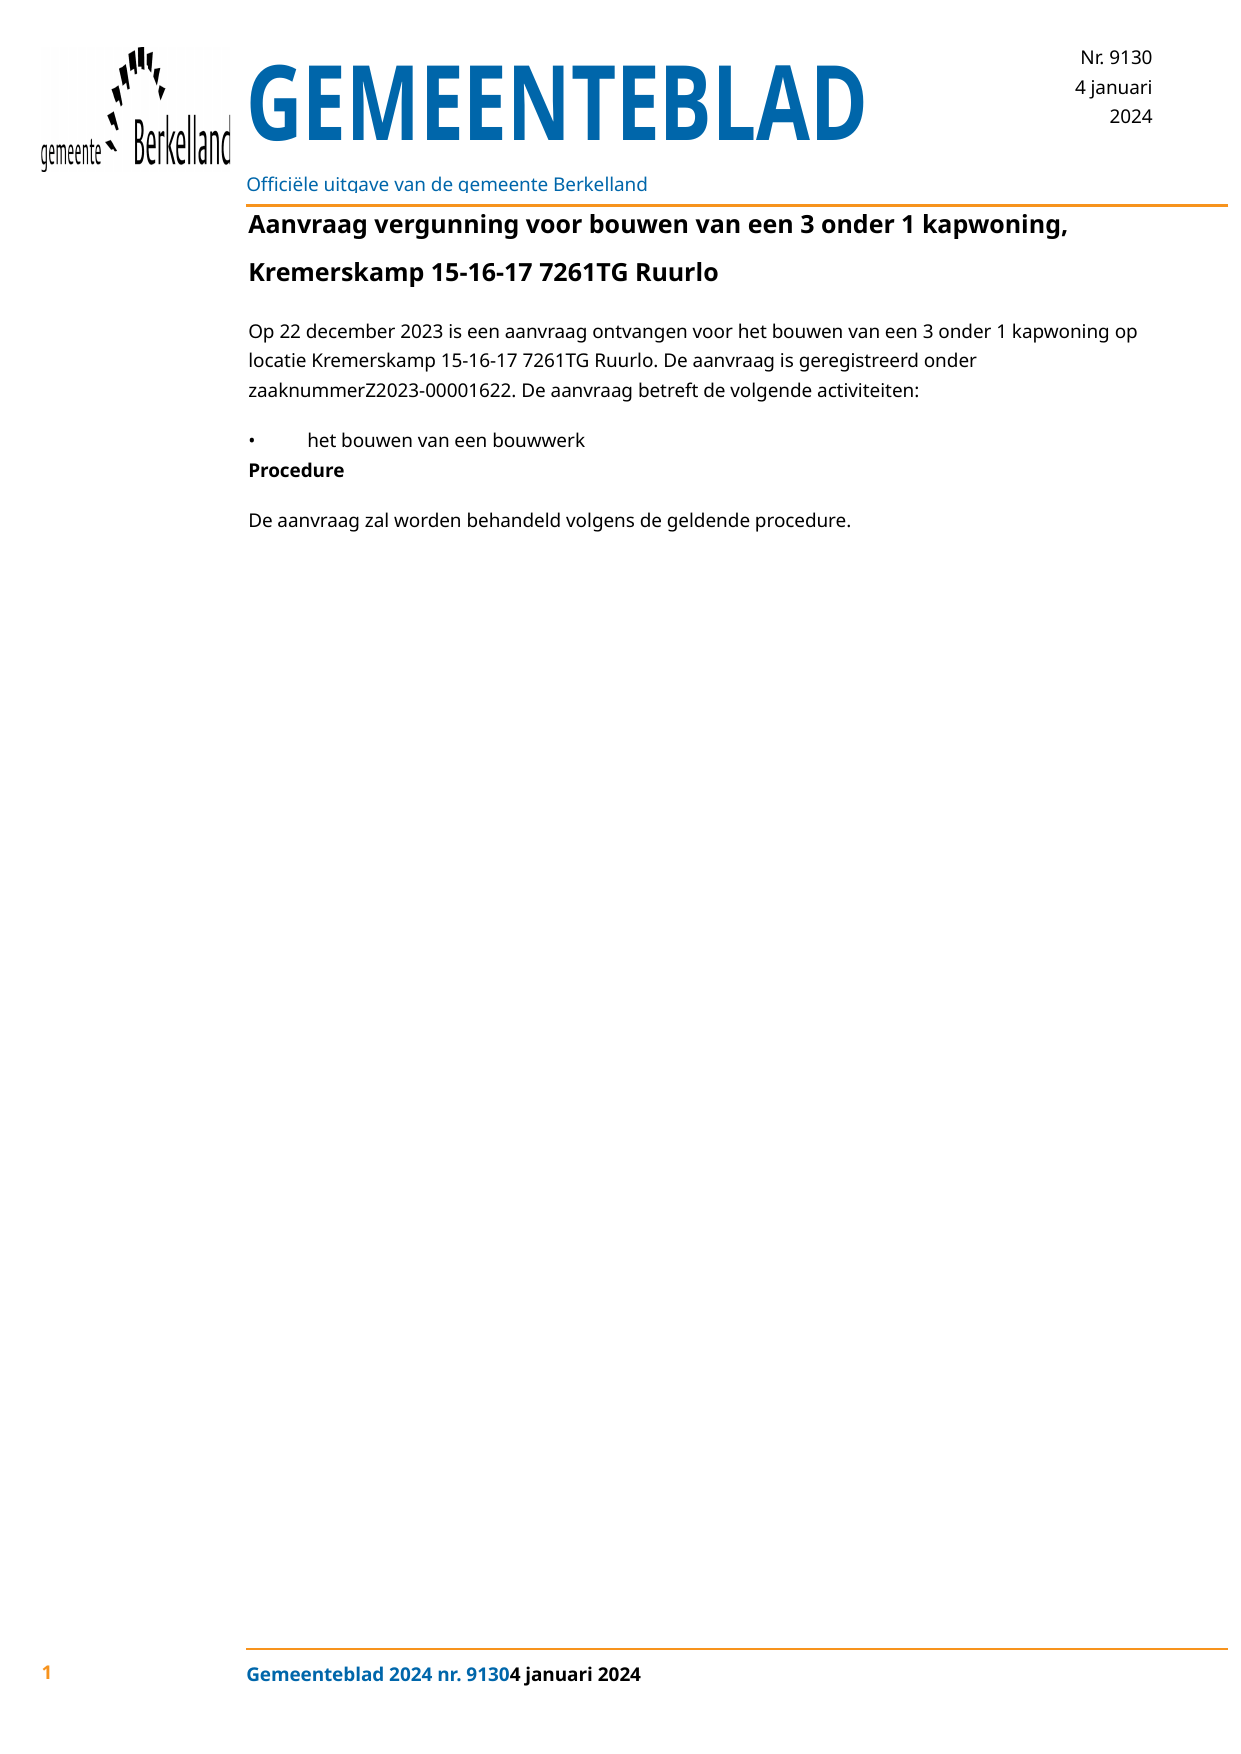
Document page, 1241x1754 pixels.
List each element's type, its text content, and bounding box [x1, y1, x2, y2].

picture [41, 47, 231, 172]
list het bouwen van een bouwwerk [248, 427, 1152, 453]
text De aanvraag zal worden behandeld volgens de geldende procedure. [248, 507, 1152, 533]
text Aanvraag vergunning voor bouwen van een 3 onder 1 kapwoning, Kremerskamp 15-16-17 7261TG Ruurlo [248, 207, 1152, 288]
text Op 22 december 2023 is een aanvraag ontvangen voor het bouwen van een 3 onder 1 kapwoning op locatie Kremerskamp 15-16-17 7261TG Ruurlo. De aanvraag is geregistreerd onder zaaknummerZ2023-00001622. De aanvraag betreft de volgende activiteiten: [248, 318, 1152, 403]
text Procedure [248, 457, 1152, 483]
